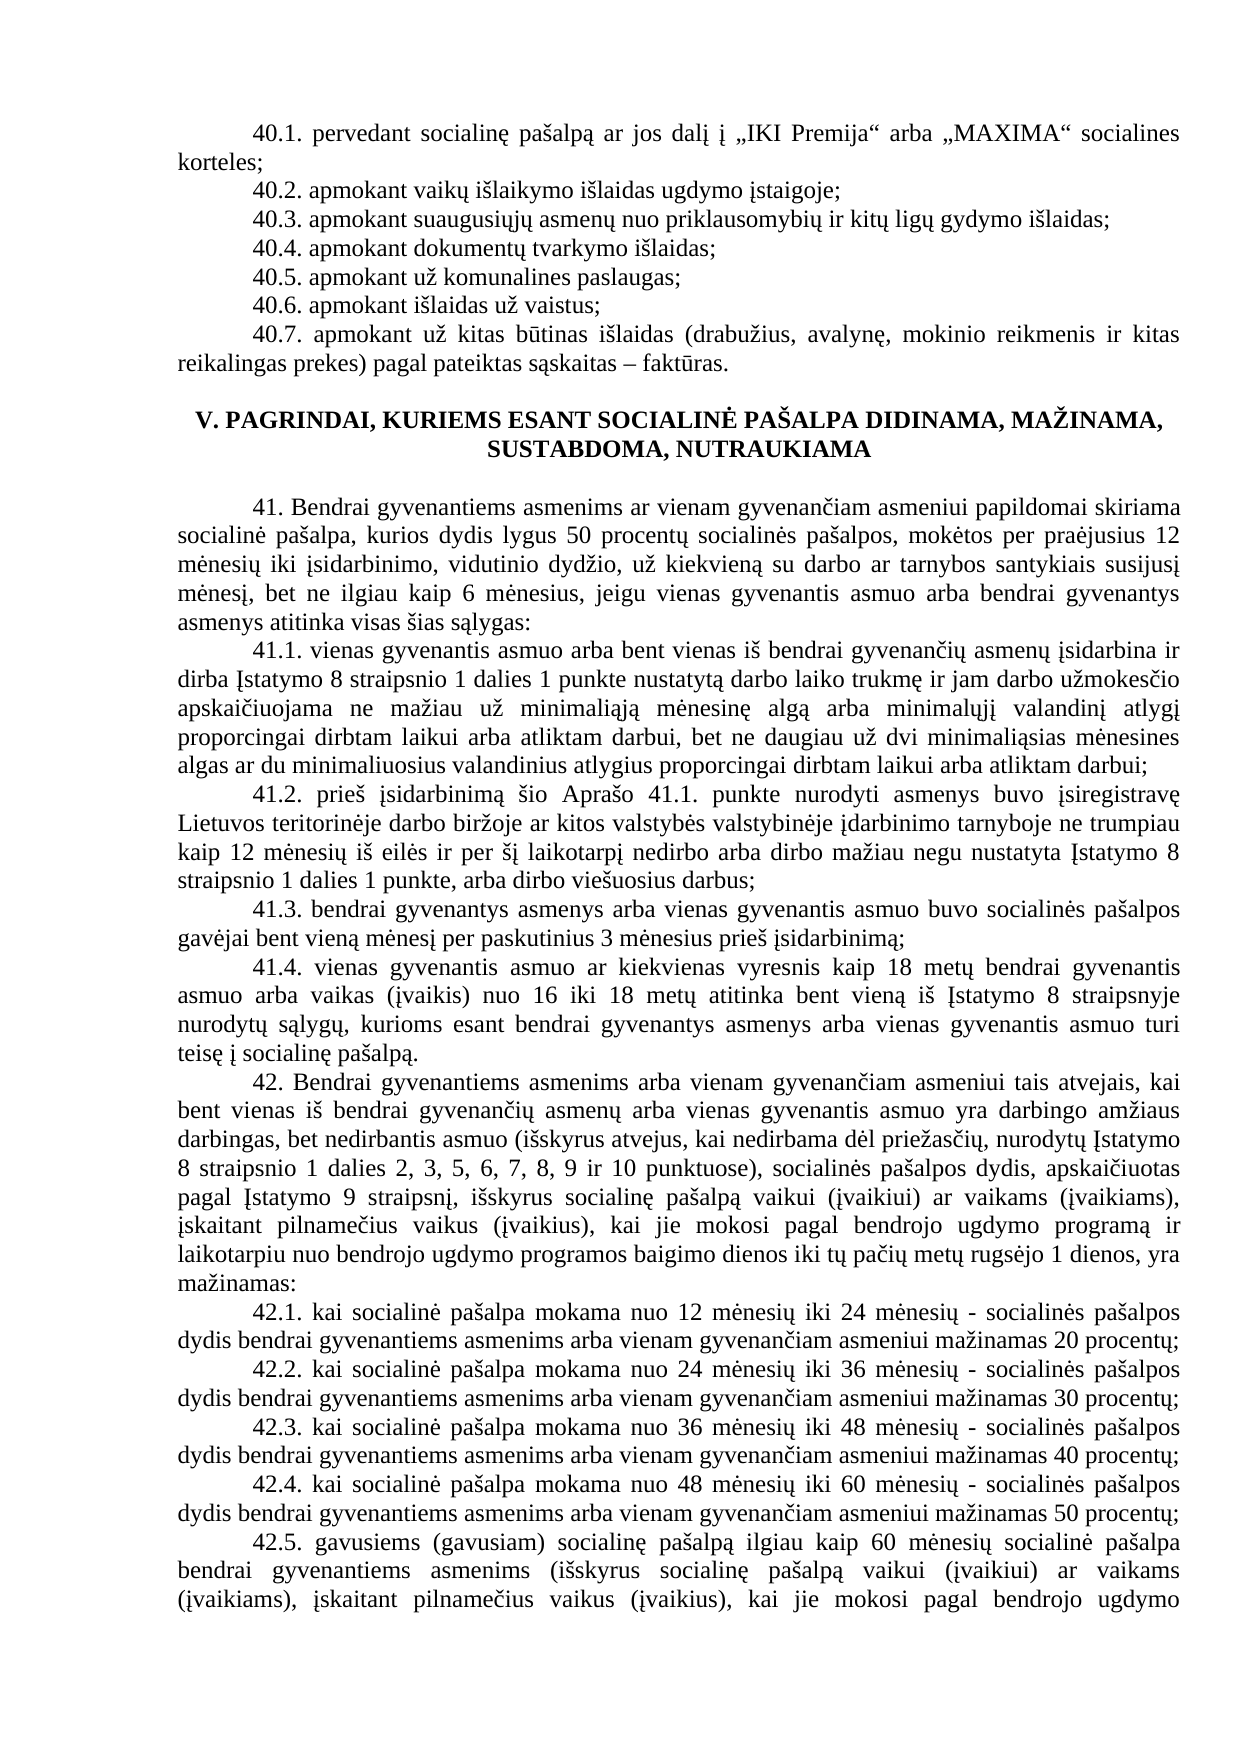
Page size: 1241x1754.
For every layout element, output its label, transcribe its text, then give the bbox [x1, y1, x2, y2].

text 41. Bendrai gyvenantiems asmenims ar vienam gyvenančiam asmeniui papildomai skiriama socialinė pašalpa, kurios dydis lygus 50 procentų socialinės pašalpos, mokėtos per praėjusius 12 mėnesių iki įsidarbinimo, vidutinio dydžio, už kiekvieną su darbo ar tarnybos santykiais susijusį mėnesį, bet ne ilgiau kaip 6 mėnesius, jeigu vienas gyvenantis asmuo arba bendrai gyvenantys asmenys atitinka visas šias sąlygas: [177, 492, 1181, 636]
text 42.4. kai socialinė pašalpa mokama nuo 48 mėnesių iki 60 mėnesių - socialinės pašalpos dydis bendrai gyvenantiems asmenims arba vienam gyvenančiam asmeniui mažinamas 50 procentų; [177, 1469, 1181, 1527]
text 40.2. apmokant vaikų išlaikymo išlaidas ugdymo įstaigoje; [177, 176, 1181, 204]
text 41.2. prieš įsidarbinimą šio Aprašo 41.1. punkte nurodyti asmenys buvo įsiregistravę Lietuvos teritorinėje darbo biržoje ar kitos valstybės valstybinėje įdarbinimo tarnyboje ne trumpiau kaip 12 mėnesių iš eilės ir per šį laikotarpį nedirbo arba dirbo mažiau negu nustatyta Įstatymo 8 straipsnio 1 dalies 1 punkte, arba dirbo viešuosius darbus; [177, 779, 1181, 894]
text 42.1. kai socialinė pašalpa mokama nuo 12 mėnesių iki 24 mėnesių - socialinės pašalpos dydis bendrai gyvenantiems asmenims arba vienam gyvenančiam asmeniui mažinamas 20 procentų; [177, 1297, 1181, 1354]
text 40.7. apmokant už kitas būtinas išlaidas (drabužius, avalynę, mokinio reikmenis ir kitas reikalingas prekes) pagal pateiktas sąskaitas – faktūras. [177, 319, 1181, 377]
text 41.4. vienas gyvenantis asmuo ar kiekvienas vyresnis kaip 18 metų bendrai gyvenantis asmuo arba vaikas (įvaikis) nuo 16 iki 18 metų atitinka bent vieną iš Įstatymo 8 straipsnyje nurodytų sąlygų, kurioms esant bendrai gyvenantys asmenys arba vienas gyvenantis asmuo turi teisę į socialinę pašalpą. [177, 952, 1181, 1067]
text 41.1. vienas gyvenantis asmuo arba bent vienas iš bendrai gyvenančių asmenų įsidarbina ir dirba Įstatymo 8 straipsnio 1 dalies 1 punkte nustatytą darbo laiko trukmę ir jam darbo užmokesčio apskaičiuojama ne mažiau už minimaliąją mėnesinę algą arba minimalųjį valandinį atlygį proporcingai dirbtam laikui arba atliktam darbui, bet ne daugiau už dvi minimaliąsias mėnesines algas ar du minimaliuosius valandinius atlygius proporcingai dirbtam laikui arba atliktam darbui; [177, 636, 1181, 779]
text 40.3. apmokant suaugusiųjų asmenų nuo priklausomybių ir kitų ligų gydymo išlaidas; [177, 204, 1181, 233]
text 42.5. gavusiems (gavusiam) socialinę pašalpą ilgiau kaip 60 mėnesių socialinė pašalpa bendrai gyvenantiems asmenims (išskyrus socialinę pašalpą vaikui (įvaikiui) ar vaikams (įvaikiams), įskaitant pilnamečius vaikus (įvaikius), kai jie mokosi pagal bendrojo ugdymo [177, 1527, 1181, 1613]
text 42. Bendrai gyvenantiems asmenims arba vienam gyvenančiam asmeniui tais atvejais, kai bent vienas iš bendrai gyvenančių asmenų arba vienas gyvenantis asmuo yra darbingo amžiaus darbingas, bet nedirbantis asmuo (išskyrus atvejus, kai nedirbama dėl priežasčių, nurodytų Įstatymo 8 straipsnio 1 dalies 2, 3, 5, 6, 7, 8, 9 ir 10 punktuose), socialinės pašalpos dydis, apskaičiuotas pagal Įstatymo 9 straipsnį, išskyrus socialinę pašalpą vaikui (įvaikiui) ar vaikams (įvaikiams), įskaitant pilnamečius vaikus (įvaikius), kai jie mokosi pagal bendrojo ugdymo programą ir laikotarpiu nuo bendrojo ugdymo programos baigimo dienos iki tų pačių metų rugsėjo 1 dienos, yra mažinamas: [177, 1067, 1181, 1297]
text 40.6. apmokant išlaidas už vaistus; [177, 291, 1181, 319]
text V. PAGRINDAI, KURIEMS ESANT SOCIALINĖ PAŠALPA DIDINAMA, MAŽINAMA, SUSTABDOMA, NUTRAUKIAMA [177, 406, 1181, 463]
text 41.3. bendrai gyvenantys asmenys arba vienas gyvenantis asmuo buvo socialinės pašalpos gavėjai bent vieną mėnesį per paskutinius 3 mėnesius prieš įsidarbinimą; [177, 894, 1181, 952]
text 42.3. kai socialinė pašalpa mokama nuo 36 mėnesių iki 48 mėnesių - socialinės pašalpos dydis bendrai gyvenantiems asmenims arba vienam gyvenančiam asmeniui mažinamas 40 procentų; [177, 1412, 1181, 1469]
text 40.4. apmokant dokumentų tvarkymo išlaidas; [177, 233, 1181, 262]
text 42.2. kai socialinė pašalpa mokama nuo 24 mėnesių iki 36 mėnesių - socialinės pašalpos dydis bendrai gyvenantiems asmenims arba vienam gyvenančiam asmeniui mažinamas 30 procentų; [177, 1354, 1181, 1412]
text 40.1. pervedant socialinę pašalpą ar jos dalį į „IKI Premija“ arba „MAXIMA“ socialines korteles; [177, 118, 1181, 176]
text 40.5. apmokant už komunalines paslaugas; [177, 262, 1181, 291]
